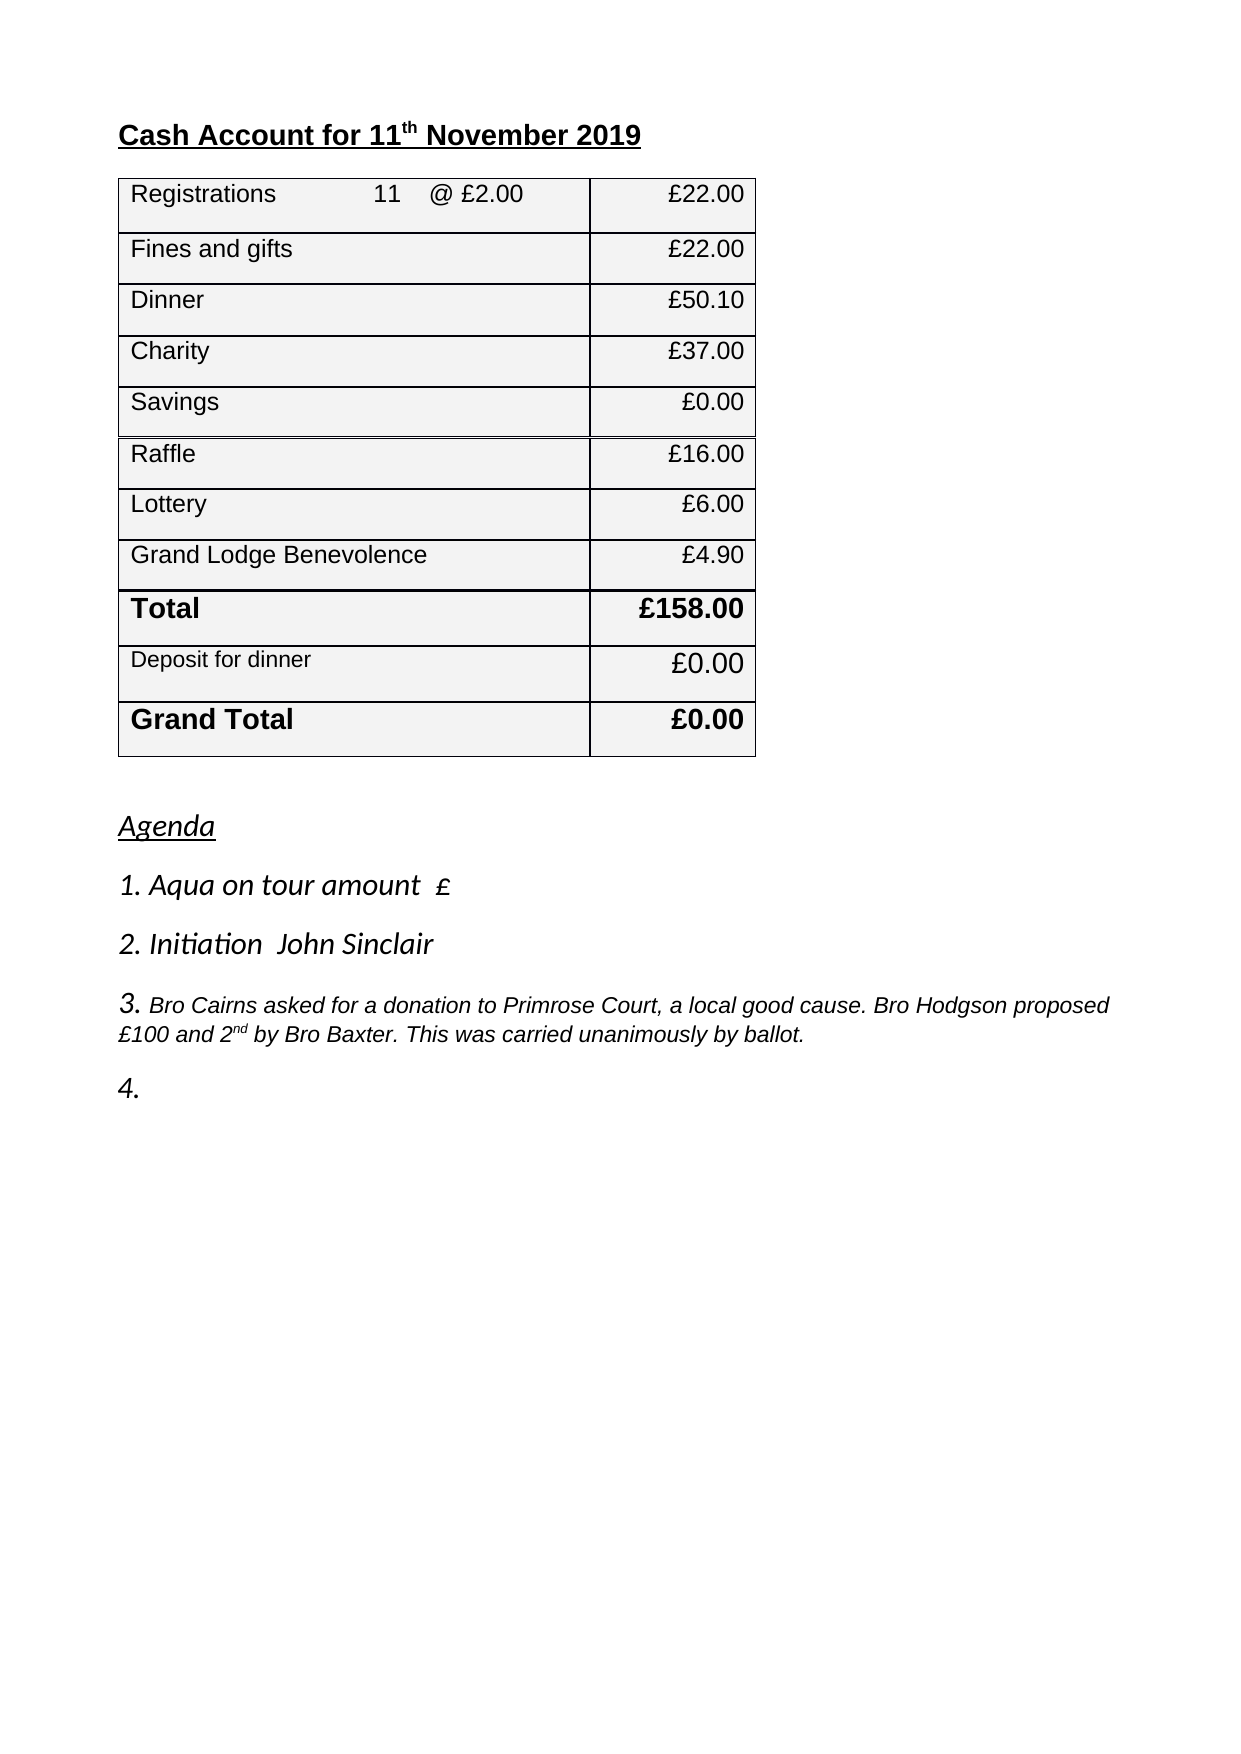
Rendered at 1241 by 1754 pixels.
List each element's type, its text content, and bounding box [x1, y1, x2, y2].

table_cell Grand Total [119, 703, 589, 756]
table_cell Deposit for dinner [119, 647, 589, 701]
table_cell £0.00 [591, 703, 755, 756]
table_cell £0.00 [591, 647, 755, 701]
table_cell Charity [119, 337, 589, 386]
table_cell £6.00 [591, 490, 755, 539]
table_cell Fines and gifts [119, 234, 589, 283]
table_cell Savings [119, 388, 589, 436]
table_cell £0.00 [591, 388, 755, 436]
text 4. [117, 1068, 1123, 1106]
text Cash Account for 11th November 2019 [118, 118, 1122, 152]
table_cell Raffle [119, 439, 589, 488]
table_cell Total [119, 592, 589, 645]
table_cell £37.00 [591, 337, 755, 386]
text 3. Bro Cairns asked for a donation to Primrose Court, a local good cause. Bro Hodgson proposed £100 and 2nd by Bro Baxter. This was carried unanimously by ballot. [118, 983, 1122, 1047]
text 2. Initiation John Sinclair [118, 924, 1122, 962]
table_cell £22.00 [591, 234, 755, 283]
table_cell £158.00 [591, 592, 755, 645]
table_cell Grand Lodge Benevolence [119, 541, 589, 589]
table_cell £4.90 [591, 541, 755, 589]
table_cell £16.00 [591, 439, 755, 488]
table_header Registrations 11 @ £2.00 [119, 179, 589, 232]
table_cell £50.10 [591, 285, 755, 335]
table_cell Dinner [119, 285, 589, 335]
text 1. Aqua on tour amount £ [118, 865, 1122, 903]
table_cell Lottery [119, 490, 589, 539]
text Agenda [118, 806, 1122, 844]
table_header £22.00 [591, 179, 755, 232]
